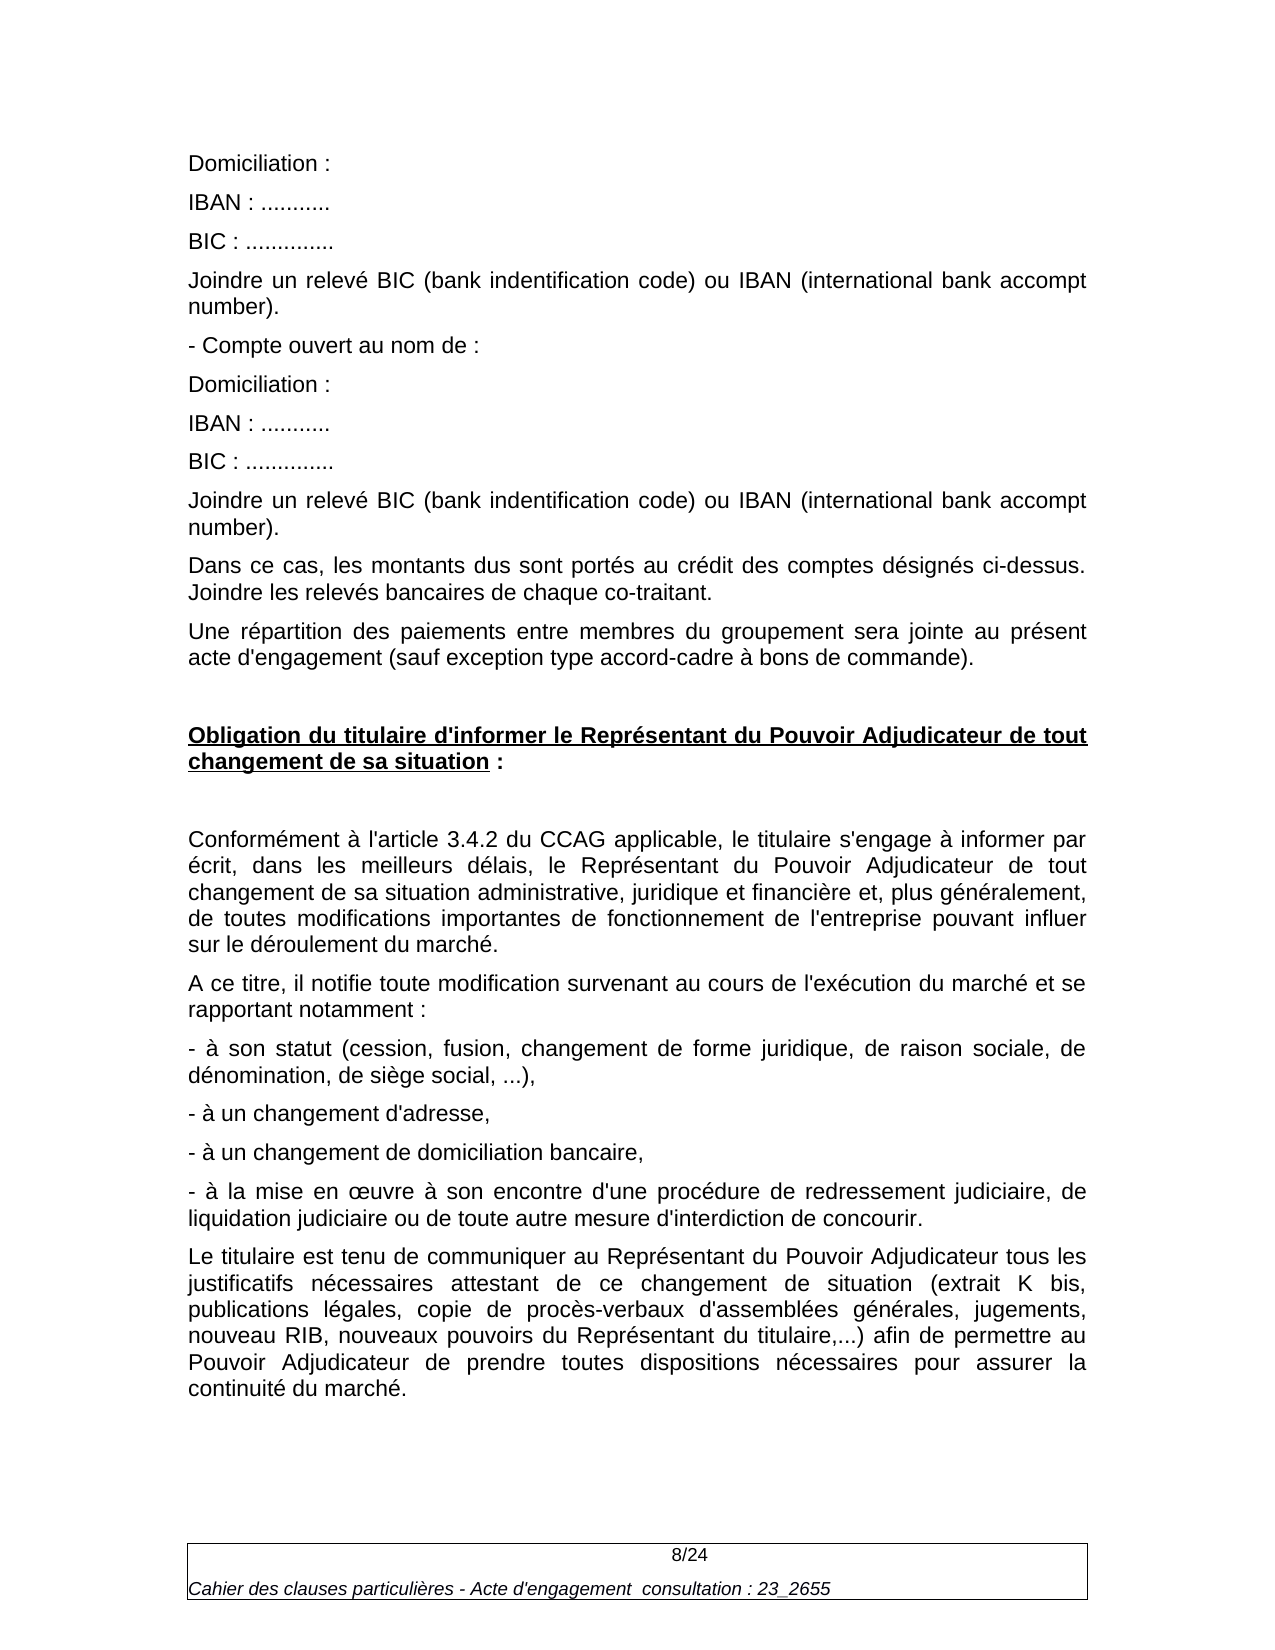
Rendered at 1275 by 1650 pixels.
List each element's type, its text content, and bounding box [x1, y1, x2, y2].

text IBAN : ........... [188, 409, 1087, 436]
text IBAN : ........... [188, 189, 1087, 215]
text - à son statut (cession, fusion, changement de forme juridique, de raison sociale, de dénomination, de siège social, ...), [188, 1035, 1087, 1088]
text Joindre un relevé BIC (bank indentification code) ou IBAN (international bank accompt number). [188, 267, 1087, 319]
text Joindre un relevé BIC (bank indentification code) ou IBAN (international bank accompt number). [188, 487, 1087, 540]
text - à la mise en œuvre à son encontre d'une procédure de redressement judiciaire, de liquidation judiciaire ou de toute autre mesure d'interdiction de concourir. [188, 1178, 1087, 1231]
text Le titulaire est tenu de communiquer au Représentant du Pouvoir Adjudicateur tous les justificatifs nécessaires attestant de ce changement de situation (extrait K bis, publications légales, copie de procès-verbaux d'assemblées générales, jugements, nouveau RIB, nouveaux pouvoirs du Représentant du titulaire,...) afin de permettre au Pouvoir Adjudicateur de prendre toutes dispositions nécessaires pour assurer la continuité du marché. [188, 1243, 1087, 1401]
text BIC : .............. [188, 448, 1087, 475]
text Obligation du titulaire d'informer le Représentant du Pouvoir Adjudicateur de tout [188, 722, 1087, 744]
text Dans ce cas, les montants dus sont portés au crédit des comptes désignés ci-dessus. Joindre les relevés bancaires de chaque co-traitant. [188, 552, 1087, 605]
text changement de sa situation : [188, 746, 1087, 774]
text Domiciliation : [188, 371, 1087, 397]
text Conformément à l'article 3.4.2 du CCAG applicable, le titulaire s'engage à informer par écrit, dans les meilleurs délais, le Représentant du Pouvoir Adjudicateur de tout changement de sa situation administrative, juridique et financière et, plus généralement, de toutes modifications importantes de fonctionnement de l'entreprise pouvant influer sur le déroulement du marché. [188, 826, 1087, 957]
text - Compte ouvert au nom de : [188, 332, 1087, 358]
text Une répartition des paiements entre membres du groupement sera jointe au présent acte d'engagement (sauf exception type accord-cadre à bons de commande). [188, 618, 1087, 670]
text - à un changement de domiciliation bancaire, [188, 1139, 1087, 1166]
text A ce titre, il notifie toute modification survenant au cours de l'exécution du marché et se rapportant notamment : [188, 970, 1087, 1023]
text - à un changement d'adresse, [188, 1100, 1087, 1127]
text Domiciliation : [188, 150, 1087, 176]
text BIC : .............. [188, 228, 1087, 254]
